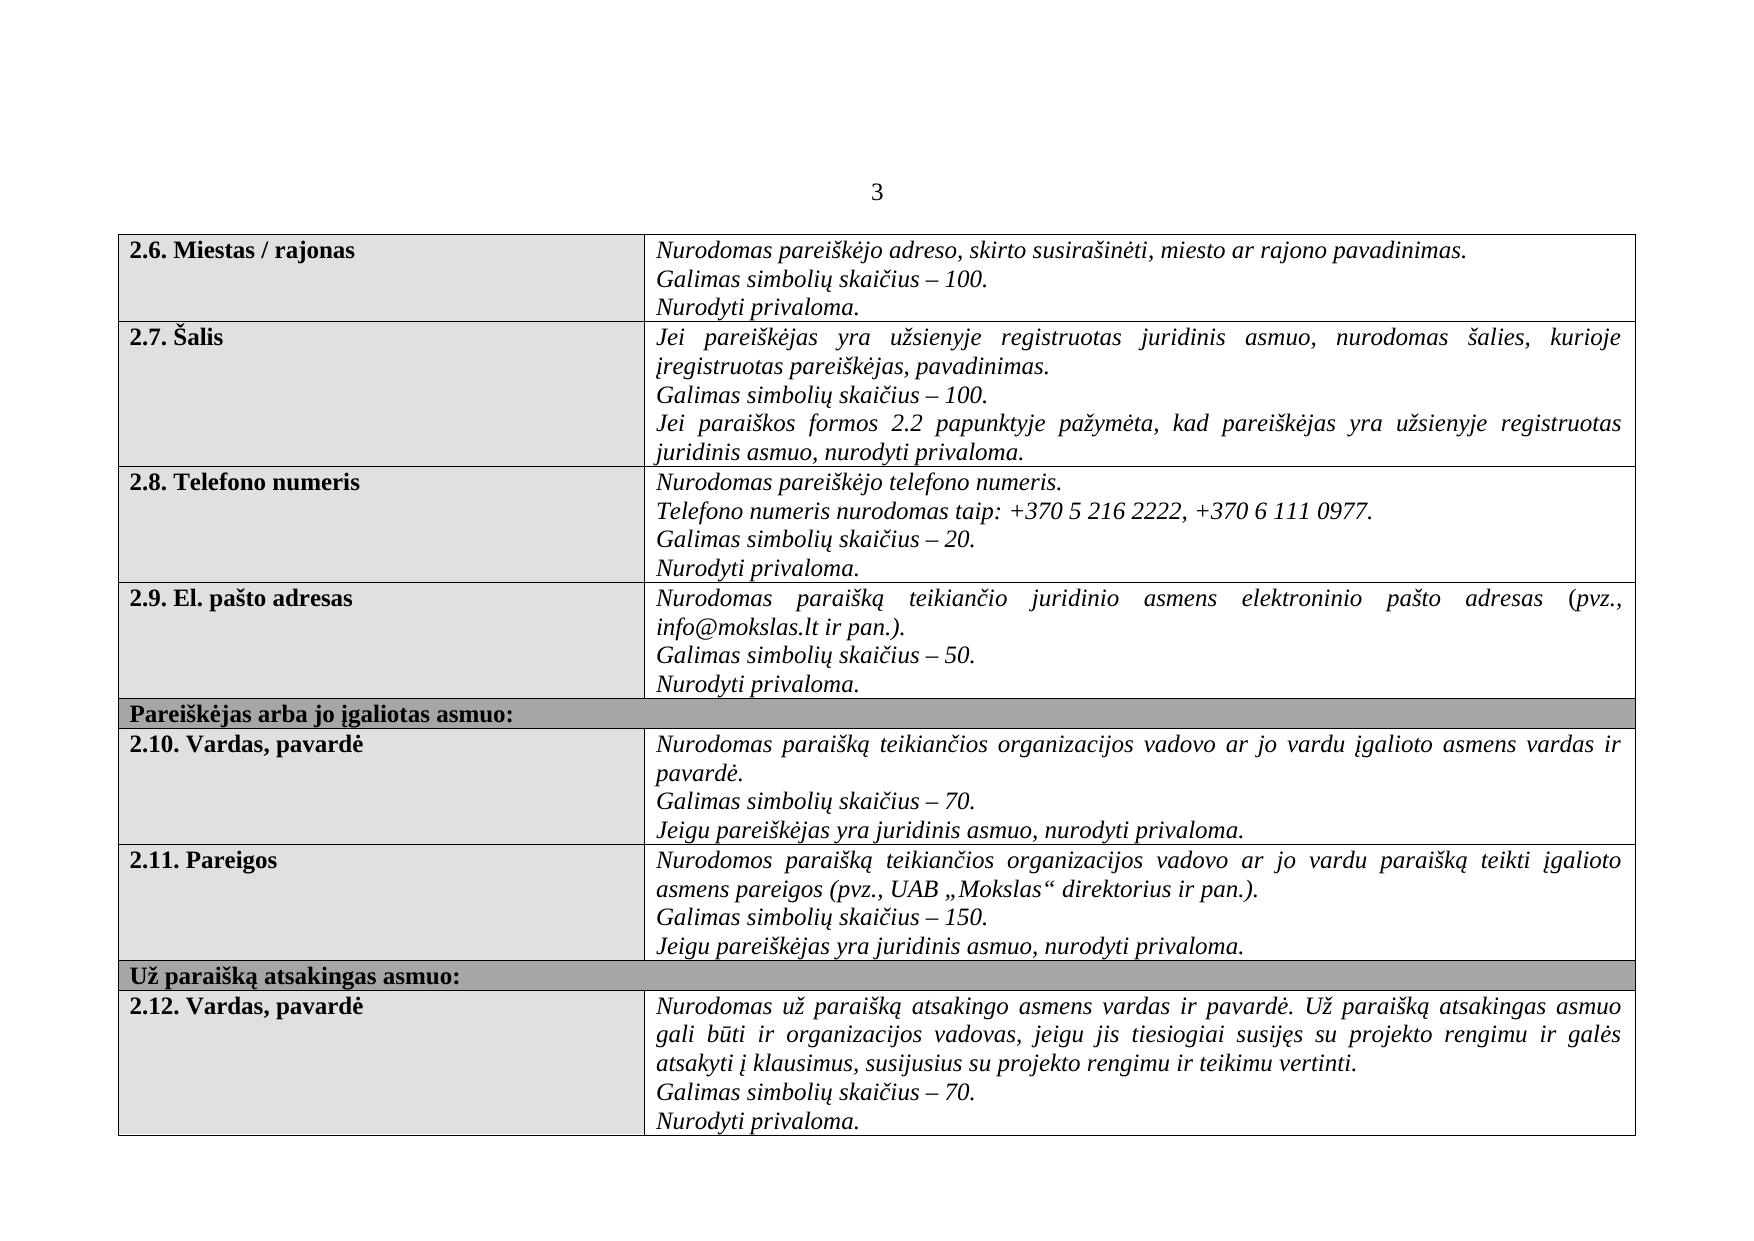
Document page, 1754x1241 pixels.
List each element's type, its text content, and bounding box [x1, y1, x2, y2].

table_cell 2.10. Vardas, pavardė [119, 729, 644, 844]
table_cell Nurodomas paraišką teikiančios organizacijos vadovo ar jo vardu įgalioto asmens vardas ir pavardė. Galimas simbolių skaičius – 70. Jeigu pareiškėjas yra juridinis asmuo, nurodyti privaloma. [645, 729, 1635, 844]
table_cell Pareiškėjas arba jo įgaliotas asmuo: [119, 699, 1635, 728]
table_cell 2.11. Pareigos [119, 845, 644, 960]
table_cell 2.12. Vardas, pavardė [119, 991, 644, 1134]
table_cell 2.9. El. pašto adresas [119, 583, 644, 698]
table_cell Nurodomas pareiškėjo telefono numeris. Telefono numeris nurodomas taip: +370 5 216 2222, +370 6 111 0977. Galimas simbolių skaičius – 20. Nurodyti privaloma. [645, 467, 1635, 582]
table_cell Už paraišką atsakingas asmuo: [119, 961, 1635, 990]
table_cell Nurodomas pareiškėjo adreso, skirto susirašinėti, miesto ar rajono pavadinimas. Galimas simbolių skaičius – 100. Nurodyti privaloma. [645, 235, 1635, 321]
table_cell Nurodomas už paraišką atsakingo asmens vardas ir pavardė. Už paraišką atsakingas asmuo gali būti ir organizacijos vadovas, jeigu jis tiesiogiai susijęs su projekto rengimu ir galės atsakyti į klausimus, susijusius su projekto rengimu ir teikimu vertinti. Galimas simbolių skaičius – 70. Nurodyti privaloma. [645, 991, 1635, 1134]
table_cell Nurodomos paraišką teikiančios organizacijos vadovo ar jo vardu paraišką teikti įgalioto asmens pareigos (pvz., UAB „Mokslas“ direktorius ir pan.). Galimas simbolių skaičius – 150. Jeigu pareiškėjas yra juridinis asmuo, nurodyti privaloma. [645, 845, 1635, 960]
table_cell Nurodomas paraišką teikiančio juridinio asmens elektroninio pašto adresas (pvz., info@mokslas.lt ir pan.). Galimas simbolių skaičius – 50. Nurodyti privaloma. [645, 583, 1635, 698]
table_cell 2.7. Šalis [119, 322, 644, 466]
table_cell Jei pareiškėjas yra užsienyje registruotas juridinis asmuo, nurodomas šalies, kurioje įregistruotas pareiškėjas, pavadinimas. Galimas simbolių skaičius – 100. Jei paraiškos formos 2.2 papunktyje pažymėta, kad pareiškėjas yra užsienyje registruotas juridinis asmuo, nurodyti privaloma. [645, 322, 1635, 466]
table_cell 2.6. Miestas / rajonas [119, 235, 644, 321]
table_cell 2.8. Telefono numeris [119, 467, 644, 582]
